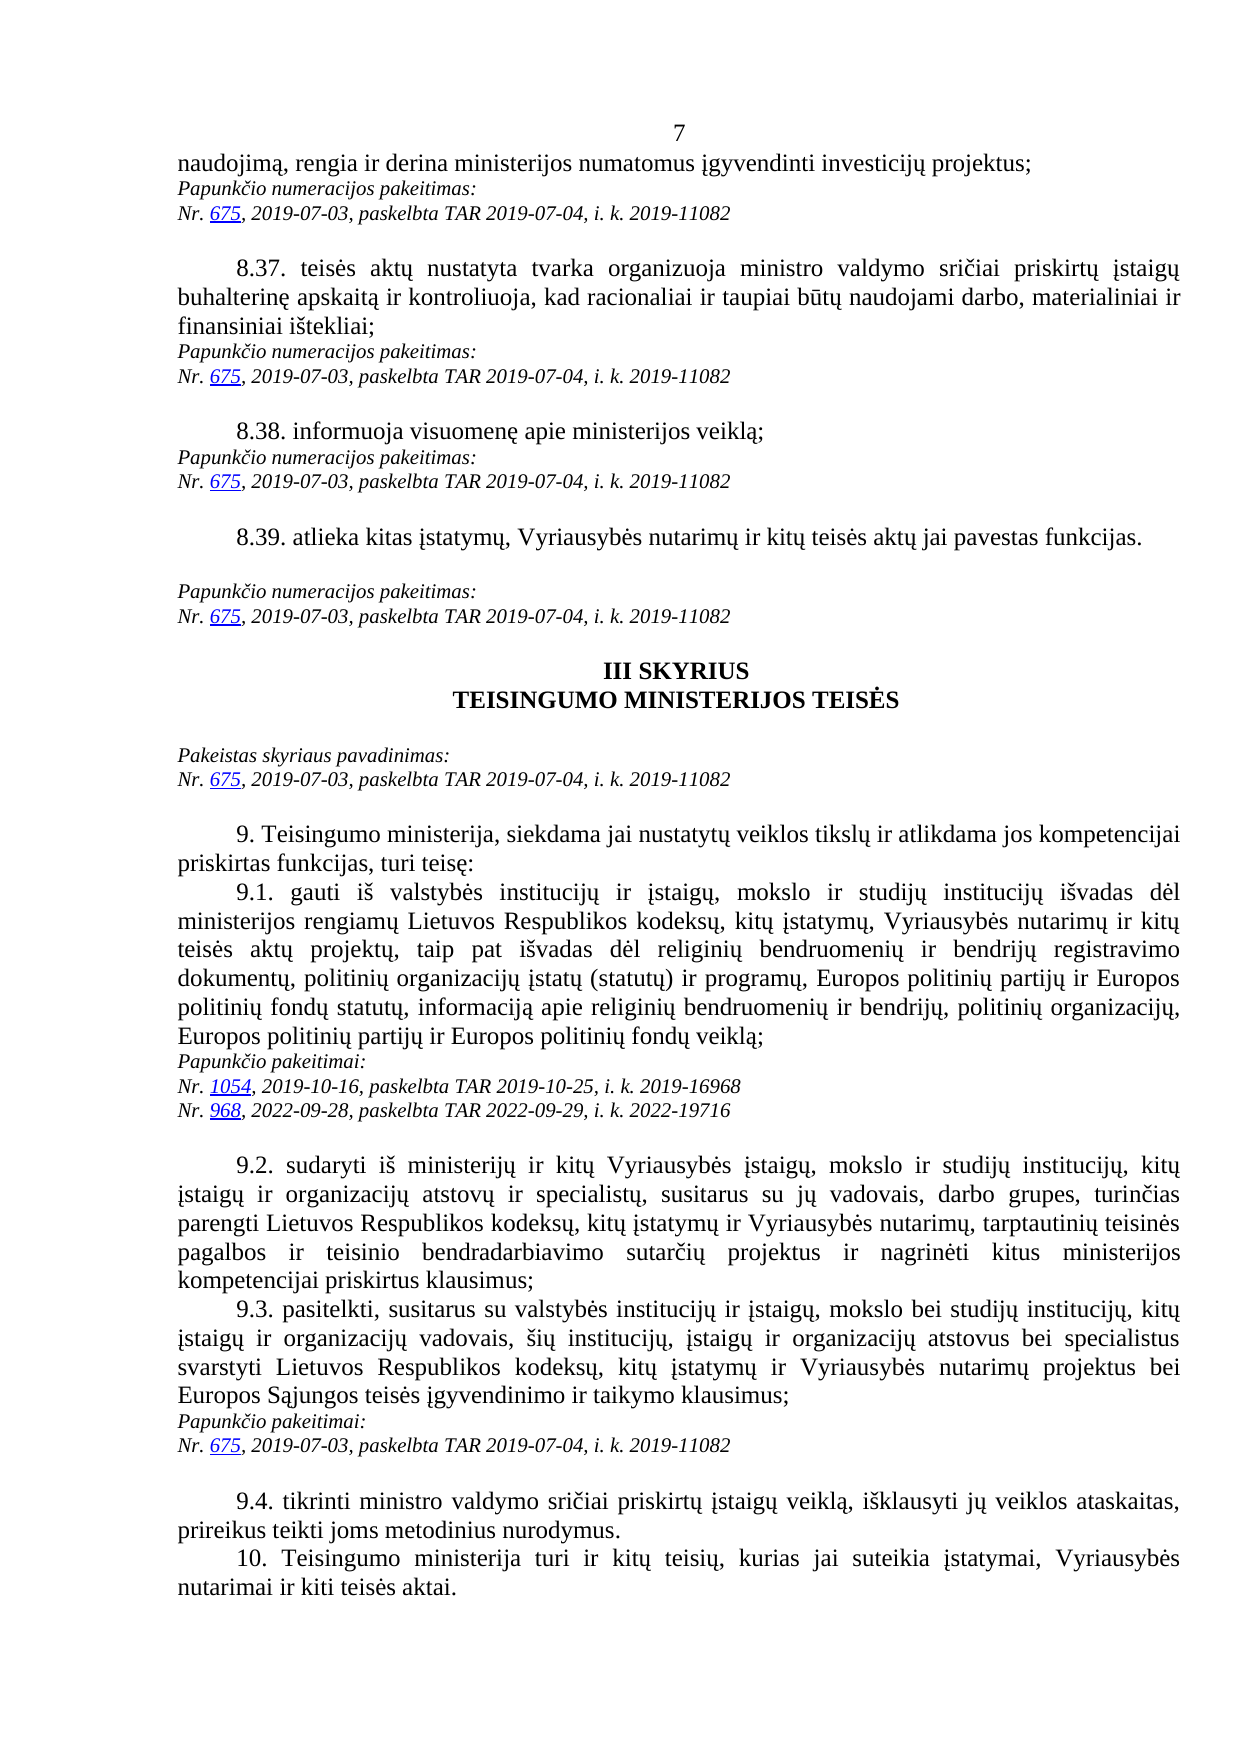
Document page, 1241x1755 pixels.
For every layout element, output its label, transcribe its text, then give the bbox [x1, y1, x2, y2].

text Nr. 675, 2019-07-03, paskelbta TAR 2019-07-04, i. k. 2019-11082 [177, 200, 1181, 224]
text Papunkčio numeracijos pakeitimas: [177, 176, 1181, 200]
text Papunkčio pakeitimai: [177, 1049, 1181, 1073]
text Pakeistas skyriaus pavadinimas: [177, 743, 1181, 767]
text Papunkčio pakeitimai: [177, 1409, 1181, 1433]
text Papunkčio numeracijos pakeitimas: [177, 339, 1181, 363]
text 9.1. gauti iš valstybės institucijų ir įstaigų, mokslo ir studijų institucijų išvadas dėl ministerijos rengiamų Lietuvos Respublikos kodeksų, kitų įstatymų, Vyriausybės nutarimų ir kitų teisės aktų projektų, taip pat išvadas dėl religinių bendruomenių ir bendrijų registravimo dokumentų, politinių organizacijų įstatų (statutų) ir programų, Europos politinių partijų ir Europos politinių fondų statutų, informaciją apie religinių bendruomenių ir bendrijų, politinių organizacijų, Europos politinių partijų ir Europos politinių fondų veiklą; [177, 877, 1181, 1049]
text Papunkčio numeracijos pakeitimas: [177, 445, 1181, 469]
text naudojimą, rengia ir derina ministerijos numatomus įgyvendinti investicijų projektus; [177, 148, 1181, 176]
text Nr. 675, 2019-07-03, paskelbta TAR 2019-07-04, i. k. 2019-11082 [177, 469, 1181, 493]
text Nr. 675, 2019-07-03, paskelbta TAR 2019-07-04, i. k. 2019-11082 [177, 767, 1181, 791]
text Nr. 675, 2019-07-03, paskelbta TAR 2019-07-04, i. k. 2019-11082 [177, 603, 1181, 628]
text 9.2. sudaryti iš ministerijų ir kitų Vyriausybės įstaigų, mokslo ir studijų institucijų, kitų įstaigų ir organizacijų atstovų ir specialistų, susitarus su jų vadovais, darbo grupes, turinčias parengti Lietuvos Respublikos kodeksų, kitų įstatymų ir Vyriausybės nutarimų, tarptautinių teisinės pagalbos ir teisinio bendradarbiavimo sutarčių projektus ir nagrinėti kitus ministerijos kompetencijai priskirtus klausimus; [177, 1150, 1181, 1294]
text Nr. 1054, 2019-10-16, paskelbta TAR 2019-10-25, i. k. 2019-16968 [177, 1073, 1181, 1098]
text Nr. 968, 2022-09-28, paskelbta TAR 2022-09-29, i. k. 2022-19716 [177, 1098, 1181, 1122]
text Nr. 675, 2019-07-03, paskelbta TAR 2019-07-04, i. k. 2019-11082 [177, 363, 1181, 388]
text 9. Teisingumo ministerija, siekdama jai nustatytų veiklos tikslų ir atlikdama jos kompetencijai priskirtas funkcijas, turi teisę: [177, 819, 1181, 877]
text 8.38. informuoja visuomenę apie ministerijos veiklą; [177, 416, 1181, 445]
text 9.4. tikrinti ministro valdymo sričiai priskirtų įstaigų veiklą, išklausyti jų veiklos ataskaitas, prireikus teikti joms metodinius nurodymus. [177, 1486, 1181, 1543]
text 8.37. teisės aktų nustatyta tvarka organizuoja ministro valdymo sričiai priskirtų įstaigų buhalterinę apskaitą ir kontroliuoja, kad racionaliai ir taupiai būtų naudojami darbo, materialiniai ir finansiniai ištekliai; [177, 253, 1181, 339]
text III SKYRIUS TEISINGUMO MINISTERIJOS TEISĖS [177, 656, 1181, 714]
text Papunkčio numeracijos pakeitimas: [177, 579, 1181, 603]
text 10. Teisingumo ministerija turi ir kitų teisių, kurias jai suteikia įstatymai, Vyriausybės nutarimai ir kiti teisės aktai. [177, 1543, 1181, 1601]
text 8.39. atlieka kitas įstatymų, Vyriausybės nutarimų ir kitų teisės aktų jai pavestas funkcijas. [177, 522, 1181, 551]
text Nr. 675, 2019-07-03, paskelbta TAR 2019-07-04, i. k. 2019-11082 [177, 1433, 1181, 1457]
text 9.3. pasitelkti, susitarus su valstybės institucijų ir įstaigų, mokslo bei studijų institucijų, kitų įstaigų ir organizacijų vadovais, šių institucijų, įstaigų ir organizacijų atstovus bei specialistus svarstyti Lietuvos Respublikos kodeksų, kitų įstatymų ir Vyriausybės nutarimų projektus bei Europos Sąjungos teisės įgyvendinimo ir taikymo klausimus; [177, 1294, 1181, 1409]
